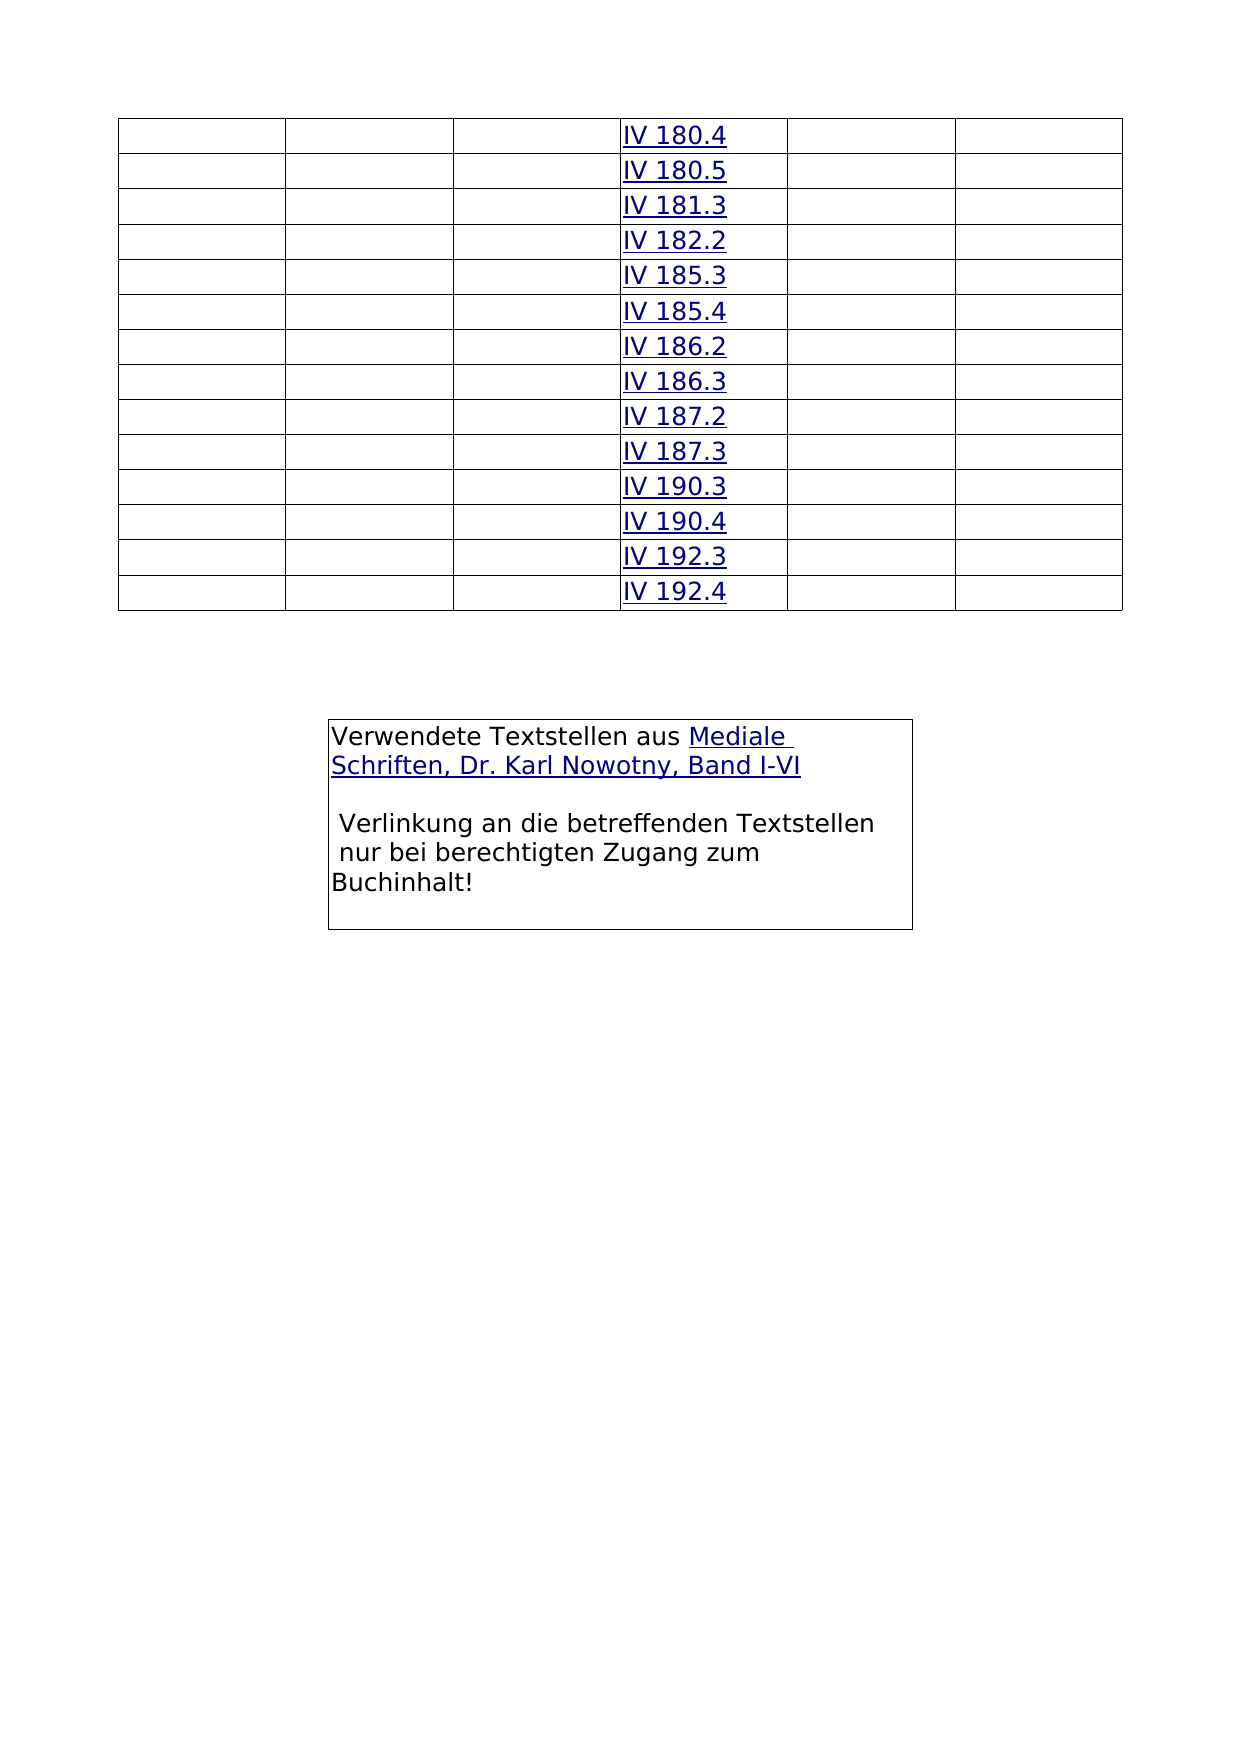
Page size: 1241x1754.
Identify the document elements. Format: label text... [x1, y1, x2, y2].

table_cell [119, 119, 285, 153]
table_cell [788, 576, 955, 609]
table_cell [788, 470, 955, 504]
table_cell [286, 225, 453, 258]
table_cell IV 187.2 [621, 400, 787, 434]
table_cell [788, 260, 955, 294]
table_cell [454, 435, 620, 469]
table_cell [956, 540, 1122, 574]
table_cell [119, 295, 285, 329]
table_cell [286, 119, 453, 153]
table_cell [286, 576, 453, 609]
table_cell [956, 576, 1122, 609]
table_cell [454, 189, 620, 223]
table_cell [956, 154, 1122, 188]
table_cell [119, 365, 285, 399]
table_cell [454, 295, 620, 329]
table_cell [956, 400, 1122, 434]
table_cell [119, 400, 285, 434]
table_cell [119, 260, 285, 294]
table_cell [286, 540, 453, 574]
table_cell [454, 225, 620, 258]
table_cell IV 180.5 [621, 154, 787, 188]
table_cell [788, 189, 955, 223]
table_cell [286, 154, 453, 188]
table_cell [956, 189, 1122, 223]
table_cell [956, 470, 1122, 504]
table_cell [788, 400, 955, 434]
table_cell [454, 470, 620, 504]
table_cell [286, 260, 453, 294]
table_cell [788, 119, 955, 153]
table_cell [286, 505, 453, 539]
table_cell [119, 505, 285, 539]
table_cell [286, 365, 453, 399]
table_cell IV 192.3 [621, 540, 787, 574]
table_cell [119, 189, 285, 223]
table_cell IV 187.3 [621, 435, 787, 469]
table_cell [119, 540, 285, 574]
table_cell [956, 119, 1122, 153]
table_cell [286, 435, 453, 469]
table_cell [454, 505, 620, 539]
table_cell IV 181.3 [621, 189, 787, 223]
table_cell [956, 295, 1122, 329]
table_cell [788, 225, 955, 258]
table_cell [956, 365, 1122, 399]
table_header Verwendete Textstellen aus Mediale Schriften, Dr. Karl Nowotny, Band I-VI Verlinkung an die betreffenden Textstellen nur bei berechtigten Zugang zum Buchinhalt! [329, 720, 912, 929]
table_cell IV 185.3 [621, 260, 787, 294]
table_cell [119, 225, 285, 258]
table_cell [788, 505, 955, 539]
table_cell [788, 330, 955, 364]
table_cell [454, 330, 620, 364]
table_cell [286, 189, 453, 223]
table_cell IV 186.3 [621, 365, 787, 399]
table_cell [119, 435, 285, 469]
table_cell [956, 225, 1122, 258]
table_cell [286, 400, 453, 434]
table_cell [956, 330, 1122, 364]
table_cell [119, 576, 285, 609]
table_cell [956, 260, 1122, 294]
table_cell [454, 540, 620, 574]
table_cell [119, 154, 285, 188]
table_cell IV 180.4 [621, 119, 787, 153]
table_cell [454, 365, 620, 399]
table_cell IV 186.2 [621, 330, 787, 364]
table_cell [788, 365, 955, 399]
table_cell [454, 400, 620, 434]
table_cell [454, 154, 620, 188]
table_cell [286, 470, 453, 504]
table_cell IV 190.4 [621, 505, 787, 539]
table_cell IV 185.4 [621, 295, 787, 329]
table_cell [788, 540, 955, 574]
table_cell [119, 330, 285, 364]
table_cell [788, 154, 955, 188]
table_cell [119, 470, 285, 504]
table_cell [454, 119, 620, 153]
table_cell [956, 505, 1122, 539]
table_cell [286, 295, 453, 329]
table_cell IV 192.4 [621, 576, 787, 609]
table_cell [454, 576, 620, 609]
table_cell IV 182.2 [621, 225, 787, 258]
table_cell [788, 435, 955, 469]
table_cell [788, 295, 955, 329]
table_cell [286, 330, 453, 364]
table_cell [454, 260, 620, 294]
table_cell [956, 435, 1122, 469]
table_cell IV 190.3 [621, 470, 787, 504]
